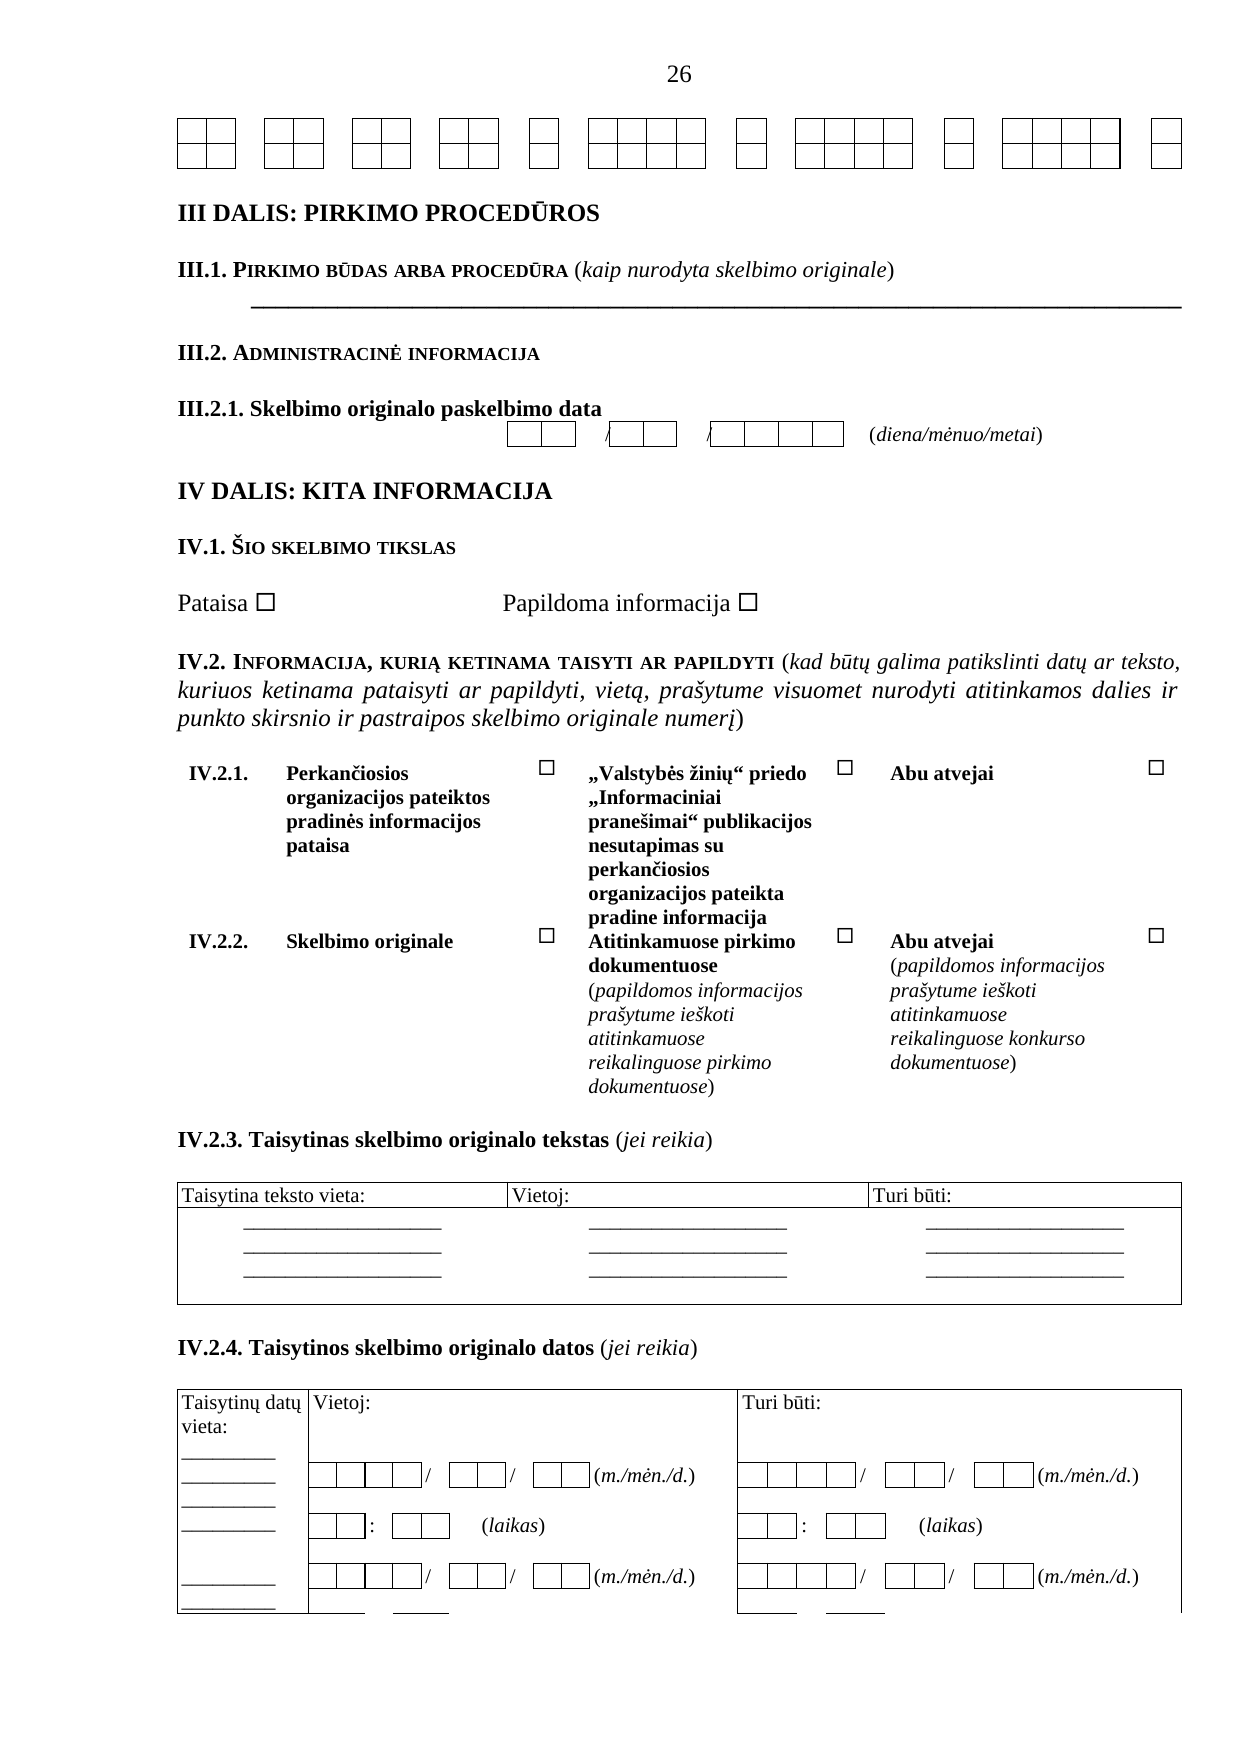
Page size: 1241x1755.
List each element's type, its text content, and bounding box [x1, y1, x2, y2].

table_cell ___________________ [869, 1208, 1181, 1232]
table_cell [1004, 1538, 1033, 1563]
table_cell [590, 1513, 737, 1537]
table_cell / [945, 1563, 974, 1588]
table_cell [337, 1514, 364, 1537]
table_cell [1033, 1438, 1181, 1462]
table_header / [576, 421, 609, 446]
table_header [711, 422, 744, 446]
table_cell / [506, 1462, 533, 1487]
table_cell [450, 1564, 477, 1588]
table_cell [393, 1564, 421, 1588]
table_cell [974, 143, 1002, 168]
table_cell [469, 119, 498, 143]
table_cell [827, 1514, 855, 1537]
table_cell [974, 1589, 1003, 1613]
table_cell [885, 1589, 914, 1613]
table_cell [365, 1538, 393, 1563]
table_header Taisytina teksto vieta: [178, 1183, 507, 1207]
table_cell [768, 1514, 796, 1537]
table_cell [1004, 1463, 1033, 1487]
table_cell [738, 1463, 767, 1487]
table_cell [975, 1564, 1003, 1588]
table_cell [886, 1564, 914, 1588]
table_cell [309, 1488, 337, 1512]
table_cell [449, 1589, 477, 1613]
table_cell [366, 1564, 392, 1588]
table_cell [767, 1488, 797, 1512]
table_cell [915, 1488, 944, 1512]
table_cell [309, 1589, 337, 1613]
table_header [177, 421, 507, 446]
table_cell ___________________ [869, 1256, 1181, 1280]
table_cell [337, 1539, 365, 1563]
table_cell [1062, 119, 1090, 143]
table_cell [589, 119, 617, 143]
table_cell [421, 1487, 449, 1512]
text III DALIS: PIRKIMO PROCEDŪROS [177, 198, 1181, 227]
table_cell [915, 1538, 944, 1563]
table_cell [737, 144, 766, 168]
table_cell [1004, 1589, 1033, 1613]
table_cell [505, 1588, 533, 1613]
table_cell [869, 1280, 1181, 1304]
table_cell [738, 1539, 767, 1563]
table_cell [706, 143, 736, 168]
table_cell [647, 144, 676, 168]
table_cell [562, 1564, 589, 1588]
table_cell [797, 1589, 826, 1613]
table_cell [768, 1463, 796, 1487]
table_cell [767, 143, 795, 168]
table_cell [797, 1538, 826, 1563]
table_header Perkančiosios organizacijos pateiktos pradinės informacijos pataisa [275, 761, 526, 929]
table_cell [477, 1488, 505, 1512]
table_cell [796, 144, 824, 168]
table_cell [309, 1564, 336, 1588]
table_cell [393, 1488, 421, 1512]
table_cell [797, 1463, 826, 1487]
table_cell  [526, 929, 577, 1098]
table_cell [974, 118, 1002, 143]
table_header Turi būti: [738, 1390, 1181, 1438]
table_cell [562, 1463, 589, 1487]
table_cell [265, 119, 293, 143]
table_cell [886, 1463, 914, 1487]
table_cell [944, 1487, 974, 1512]
table_cell [677, 144, 705, 168]
text IV DALIS: KITA INFORMACIJA [177, 476, 1181, 504]
table_cell [825, 119, 854, 143]
table_cell [440, 144, 468, 168]
table_cell [561, 1538, 589, 1563]
table_cell [826, 1589, 856, 1613]
table_cell [944, 1538, 974, 1563]
table_header (diena/mėnuo/metai) [863, 421, 1181, 446]
table_header [542, 422, 575, 446]
table_header Vietoj: [508, 1183, 868, 1207]
table_header Abu atvejai [879, 761, 1136, 929]
table_cell [533, 1488, 561, 1512]
table_cell [884, 119, 912, 143]
table_cell [478, 1564, 505, 1588]
table_cell [365, 1488, 393, 1512]
table_cell [393, 1463, 421, 1487]
table_header  [526, 761, 577, 929]
table_cell [178, 1538, 308, 1563]
table_cell / [506, 1563, 533, 1588]
table_cell [449, 1488, 477, 1512]
text III.2.1. Skelbimo originalo paskelbimo data [177, 394, 1181, 421]
table_cell [945, 119, 973, 143]
table_cell (m./mėn./d.) [1034, 1462, 1181, 1487]
table_cell [178, 1280, 507, 1304]
table_cell [826, 1488, 856, 1512]
table_cell _________ _________ _________ _________ [178, 1438, 308, 1537]
table_cell ___________________ [869, 1232, 1181, 1256]
text IV.1. Šio skelbimo tikslas [177, 533, 1181, 560]
table_cell [236, 143, 264, 168]
table_cell [559, 118, 588, 143]
table_cell / [945, 1462, 974, 1487]
table_cell [738, 1514, 767, 1537]
table_cell [393, 1514, 421, 1537]
table_cell [534, 1463, 561, 1487]
table_cell [324, 118, 352, 143]
table_header Turi būti: [869, 1183, 1181, 1207]
table_cell [309, 1514, 336, 1537]
table_cell [533, 1538, 561, 1563]
text III.2. Administracinė informacija [177, 339, 1181, 366]
table_cell [1033, 119, 1061, 143]
table_header Taisytinų datų vieta: [178, 1390, 308, 1438]
table_cell [478, 1463, 505, 1487]
table_cell [738, 1589, 767, 1613]
table_cell (m./mėn./d.) [590, 1462, 737, 1487]
table_cell [618, 119, 646, 143]
table_cell [827, 1463, 855, 1487]
table_cell [913, 143, 944, 168]
table_cell [366, 1463, 392, 1487]
table_cell [533, 1589, 561, 1613]
table_cell [738, 1564, 767, 1588]
table_cell [1004, 1564, 1033, 1588]
table_cell [309, 1438, 589, 1462]
table_cell [265, 144, 293, 168]
table_cell [1152, 144, 1181, 168]
table_cell [913, 118, 944, 143]
table_cell ___________________ [178, 1232, 507, 1256]
table_cell [207, 119, 235, 143]
table_cell [1033, 1538, 1181, 1563]
text IV.2.4. Taisytinos skelbimo originalo datos (jei reikia) [177, 1334, 1181, 1360]
table_cell [1091, 119, 1119, 143]
table_cell [590, 1588, 737, 1613]
table_cell [207, 144, 235, 168]
table_cell [974, 1538, 1003, 1563]
table_cell [590, 1538, 737, 1563]
table_cell [677, 119, 705, 143]
table_cell [589, 144, 617, 168]
table_cell [309, 1463, 336, 1487]
table_cell _________ _________ [178, 1563, 308, 1613]
table_header  [824, 761, 879, 929]
table_cell [797, 1488, 826, 1512]
table_cell [827, 1564, 855, 1588]
table_header [779, 422, 812, 446]
table_cell [561, 1589, 589, 1613]
table_cell [559, 143, 588, 168]
table_cell / [422, 1563, 449, 1588]
table_cell [337, 1488, 365, 1512]
table_cell / [856, 1563, 885, 1588]
table_cell [647, 119, 676, 143]
text III.1. Pirkimo būdas arba procedūra (kaip nurodyta skelbimo originale) [177, 256, 1181, 282]
table_cell [856, 1487, 885, 1512]
table_header [844, 421, 863, 446]
table_cell (laikas) [915, 1513, 1033, 1537]
table_cell IV.2.2. [177, 929, 275, 1098]
table_cell [826, 1539, 856, 1563]
table_cell [885, 1538, 914, 1563]
table_cell [450, 1463, 477, 1487]
table_cell [353, 144, 381, 168]
table_header  [1136, 761, 1181, 929]
table_cell [422, 1514, 449, 1537]
table_cell [915, 1463, 944, 1487]
table_cell [855, 144, 883, 168]
table_cell [855, 119, 883, 143]
table_cell [1003, 119, 1032, 143]
table_cell [1004, 1488, 1033, 1512]
table_cell (m./mėn./d.) [1034, 1563, 1181, 1588]
table_cell [618, 144, 646, 168]
table_cell [178, 144, 206, 168]
table_cell [768, 1564, 796, 1588]
table_cell [590, 1438, 737, 1462]
table_cell [530, 144, 558, 168]
table_cell [294, 144, 323, 168]
table_cell [1121, 143, 1151, 168]
table_cell [294, 119, 323, 143]
table_cell [1091, 144, 1119, 168]
text Pataisa  Papildoma informacija  [177, 588, 1181, 617]
table_cell [365, 1589, 393, 1613]
table_cell [1121, 118, 1151, 143]
table_cell (m./mėn./d.) [590, 1563, 737, 1588]
table_cell [738, 1488, 767, 1512]
table_cell [411, 143, 439, 168]
table_cell [856, 1539, 885, 1563]
table_header [813, 422, 843, 446]
table_cell [590, 1487, 737, 1512]
table_cell [477, 1538, 505, 1563]
table_cell [915, 1589, 944, 1613]
table_cell [886, 1513, 914, 1537]
table_header [610, 422, 643, 446]
table_cell [411, 118, 439, 143]
table_header Vietoj: [309, 1390, 737, 1438]
table_cell / [856, 1462, 885, 1487]
table_cell [382, 119, 410, 143]
table_cell [825, 144, 854, 168]
table_cell  [1136, 929, 1181, 1098]
table_cell [944, 1588, 974, 1613]
table_cell [337, 1564, 364, 1588]
table_cell [469, 144, 498, 168]
table_cell [737, 119, 766, 143]
table_cell ___________________ [508, 1208, 868, 1232]
table_cell [440, 119, 468, 143]
table_cell Atitinkamuose pirkimo dokumentuose (papildomos informacijos prašytume ieškoti atitinkamuose reikalinguose pirkimo dokumentuose) [577, 929, 824, 1098]
table_cell [309, 1539, 337, 1563]
table_cell [767, 1589, 797, 1613]
table_cell [1152, 119, 1181, 143]
table_cell [561, 1488, 589, 1512]
table_cell Skelbimo originale [275, 929, 526, 1098]
table_cell ___________________ [508, 1232, 868, 1256]
table_cell [1033, 144, 1061, 168]
table_cell [915, 1564, 944, 1588]
table_cell [885, 1488, 914, 1512]
table_cell [797, 1564, 826, 1588]
table_cell [945, 144, 973, 168]
table_cell [393, 1589, 421, 1613]
table_cell : [366, 1513, 392, 1537]
table_cell [1033, 1588, 1181, 1613]
table_cell [975, 1463, 1003, 1487]
table_cell [1033, 1513, 1181, 1537]
table_cell  [824, 929, 879, 1098]
table_cell [884, 144, 912, 168]
table_cell [767, 118, 795, 143]
table_header / [677, 421, 710, 446]
table_cell [974, 1488, 1003, 1512]
table_cell [706, 118, 736, 143]
table_cell ___________________ [178, 1208, 507, 1232]
table_cell [499, 118, 529, 143]
table_cell [508, 1280, 868, 1304]
text IV.2. Informacija, kurią ketinama taisyti ar papildyti (kad būtų galima patikslinti datų ar teksto, kuriuos ketinama pataisyti ar papildyti, vietą, prašytume visuomet nurodyti atitinkamos dalies ir punkto skirsnio ir pastraipos skelbimo originale numerį) [177, 646, 1181, 732]
table_cell [337, 1589, 365, 1613]
table_header „Valstybės žinių“ priedo „Informaciniai pranešimai“ publikacijos nesutapimas su perkančiosios organizacijos pateikta pradine informacija [577, 761, 824, 929]
table_cell [1003, 144, 1032, 168]
table_cell [856, 1588, 885, 1613]
table_cell / [422, 1462, 449, 1487]
table_cell [324, 143, 352, 168]
table_cell [530, 119, 558, 143]
table_cell [505, 1487, 533, 1512]
table_cell [393, 1539, 421, 1563]
table_header [644, 422, 676, 446]
table_cell [382, 144, 410, 168]
table_cell [477, 1589, 505, 1613]
table_cell [499, 143, 529, 168]
table_cell : [797, 1513, 826, 1537]
table_cell [1062, 144, 1090, 168]
table_cell [796, 119, 824, 143]
table_cell [767, 1539, 797, 1563]
table_cell [449, 1538, 477, 1563]
table_cell [856, 1514, 885, 1537]
text IV.2.3. Taisytinas skelbimo originalo tekstas (jei reikia) [177, 1127, 1181, 1153]
table_cell [505, 1538, 533, 1563]
table_cell [337, 1463, 364, 1487]
table_cell [1033, 1487, 1181, 1512]
table_cell ___________________ [508, 1256, 868, 1280]
table_cell [178, 119, 206, 143]
table_cell ___________________ [178, 1256, 507, 1280]
table_cell [534, 1564, 561, 1588]
table_cell [353, 119, 381, 143]
table_cell [236, 118, 264, 143]
table_cell [738, 1438, 1033, 1462]
table_header [508, 422, 541, 446]
table_cell [421, 1539, 449, 1563]
table_header [745, 422, 778, 446]
table_cell (laikas) [477, 1513, 589, 1537]
table_cell [421, 1588, 449, 1613]
table_cell Abu atvejai (papildomos informacijos prašytume ieškoti atitinkamuose reikalinguose konkurso dokumentuose) [879, 929, 1136, 1098]
table_header IV.2.1. [177, 761, 275, 929]
table_cell [450, 1513, 477, 1537]
